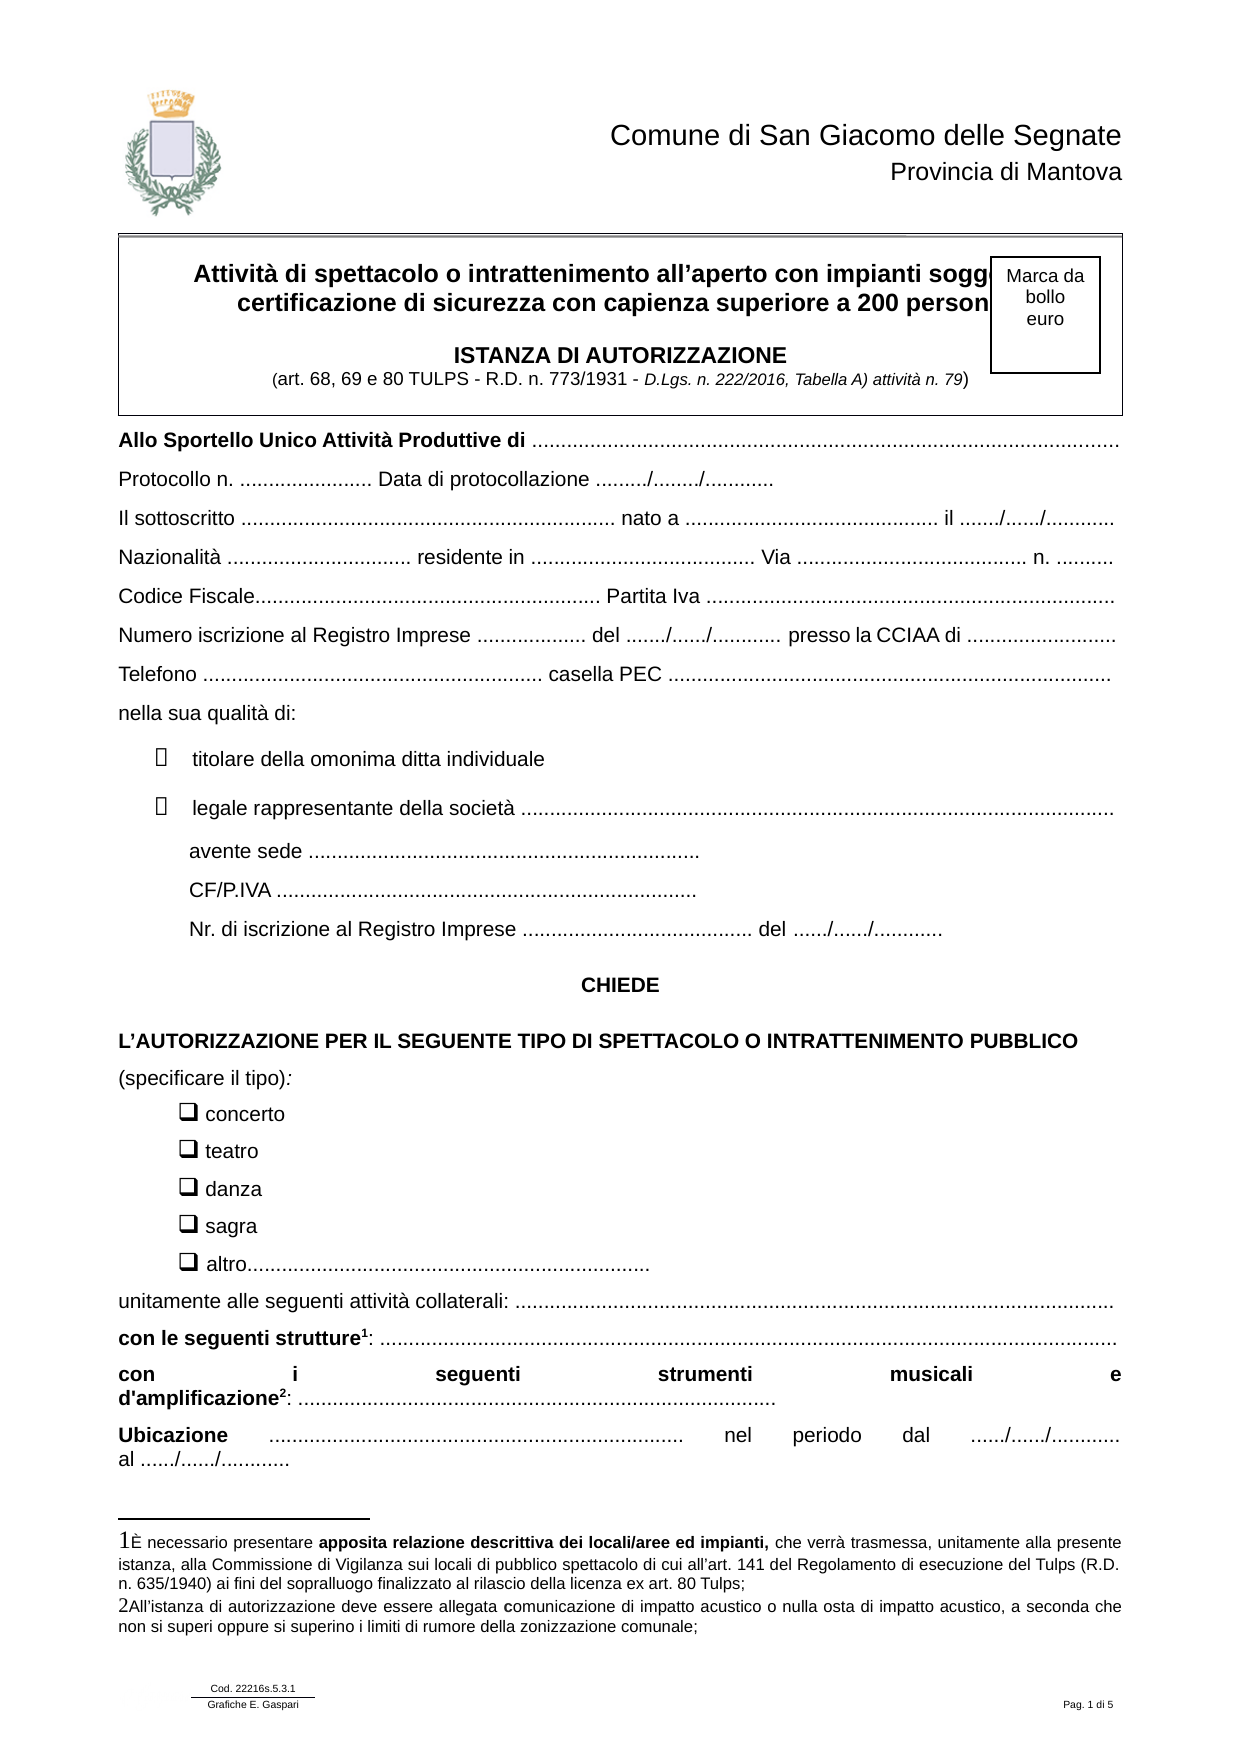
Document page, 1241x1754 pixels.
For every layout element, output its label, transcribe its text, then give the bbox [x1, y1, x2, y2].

text Numero iscrizione al Registro Imprese ................... del ......./....../............ presso la CCIAA di .......................... [118, 623, 1122, 647]
text (specificare il tipo): [118, 1065, 1122, 1089]
text Provincia di Mantova [224, 157, 1122, 185]
text con i seguenti strumenti musicali e d'amplificazione: ................................................................................... [118, 1362, 1122, 1410]
table_header Attività di spettacolo o intrattenimento all’aperto con impianti soggetti a certificazione di sicurezza con capienza superiore a 200 persone ISTANZA DI AUTORIZZAZIONE (art. 68, 69 e 80 TULPS - R.D. n. 773/1931 - D.Lgs. n. 222/2016, Tabella A) attività n. 79) [119, 238, 1122, 415]
text All’istanza di autorizzazione deve essere allegata comunicazione di impatto acustico o nulla osta di impatto acustico, a seconda che non si superi oppure si superino i limiti di rumore della zonizzazione comunale; [118, 1593, 1122, 1636]
text Allo Sportello Unico Attività Produttive di [118, 428, 1122, 452]
text  legale rappresentante della società ....................................................................................................... [153, 789, 1122, 823]
text CF/P.IVA ......................................................................... [189, 878, 1122, 902]
text Ubicazione ........................................................................ nel periodo dal ....../....../............ al ....../....../............ [118, 1423, 1122, 1471]
text  concerto [177, 1102, 1122, 1127]
text con le seguenti strutture: ................................................................................................................................ [118, 1326, 1122, 1350]
text  titolare della omonima ditta individuale [153, 739, 1122, 773]
text  teatro [177, 1139, 1122, 1164]
text Nazionalità ................................ residente in ....................................... Via ........................................ n. .......... [118, 545, 1122, 569]
picture [122, 87, 224, 219]
text L’AUTORIZZAZIONE PER IL SEGUENTE TIPO DI SPETTACOLO O INTRATTENIMENTO PUBBLICO [118, 1029, 1122, 1053]
text CHIEDE [118, 973, 1122, 997]
text  sagra [177, 1214, 1122, 1239]
text Protocollo n. ....................... Data di protocollazione ........./......../............ [118, 467, 1122, 491]
text nella sua qualità di: [118, 700, 1122, 724]
text avente sede .................................................................... [189, 839, 1122, 863]
text Nr. di iscrizione al Registro Imprese ........................................ del ....../....../............ [189, 917, 1122, 941]
text È necessario presentare apposita relazione descrittiva dei locali/aree ed impianti, che verrà trasmessa, unitamente alla presente istanza, alla Commissione di Vigilanza sui locali di pubblico spettacolo di cui all’art. 141 del Regolamento di esecuzione del Tulps (R.D. n. 635/1940) ai fini del sopralluogo finalizzato al rilascio della licenza ex art. 80 Tulps; [118, 1526, 1122, 1593]
text  altro...................................................................... [177, 1252, 1122, 1277]
text Codice Fiscale............................................................ Partita Iva ....................................................................... [118, 584, 1122, 608]
text unitamente alle seguenti attività collaterali: ........................................................................................................ [118, 1289, 1122, 1313]
text  danza [177, 1177, 1122, 1202]
text Telefono ........................................................... casella PEC ............................................................................. [118, 661, 1122, 685]
text Comune di San Giacomo delle Segnate [224, 118, 1122, 152]
text Il sottoscritto ................................................................. nato a ............................................ il ......./....../............ [118, 506, 1122, 530]
